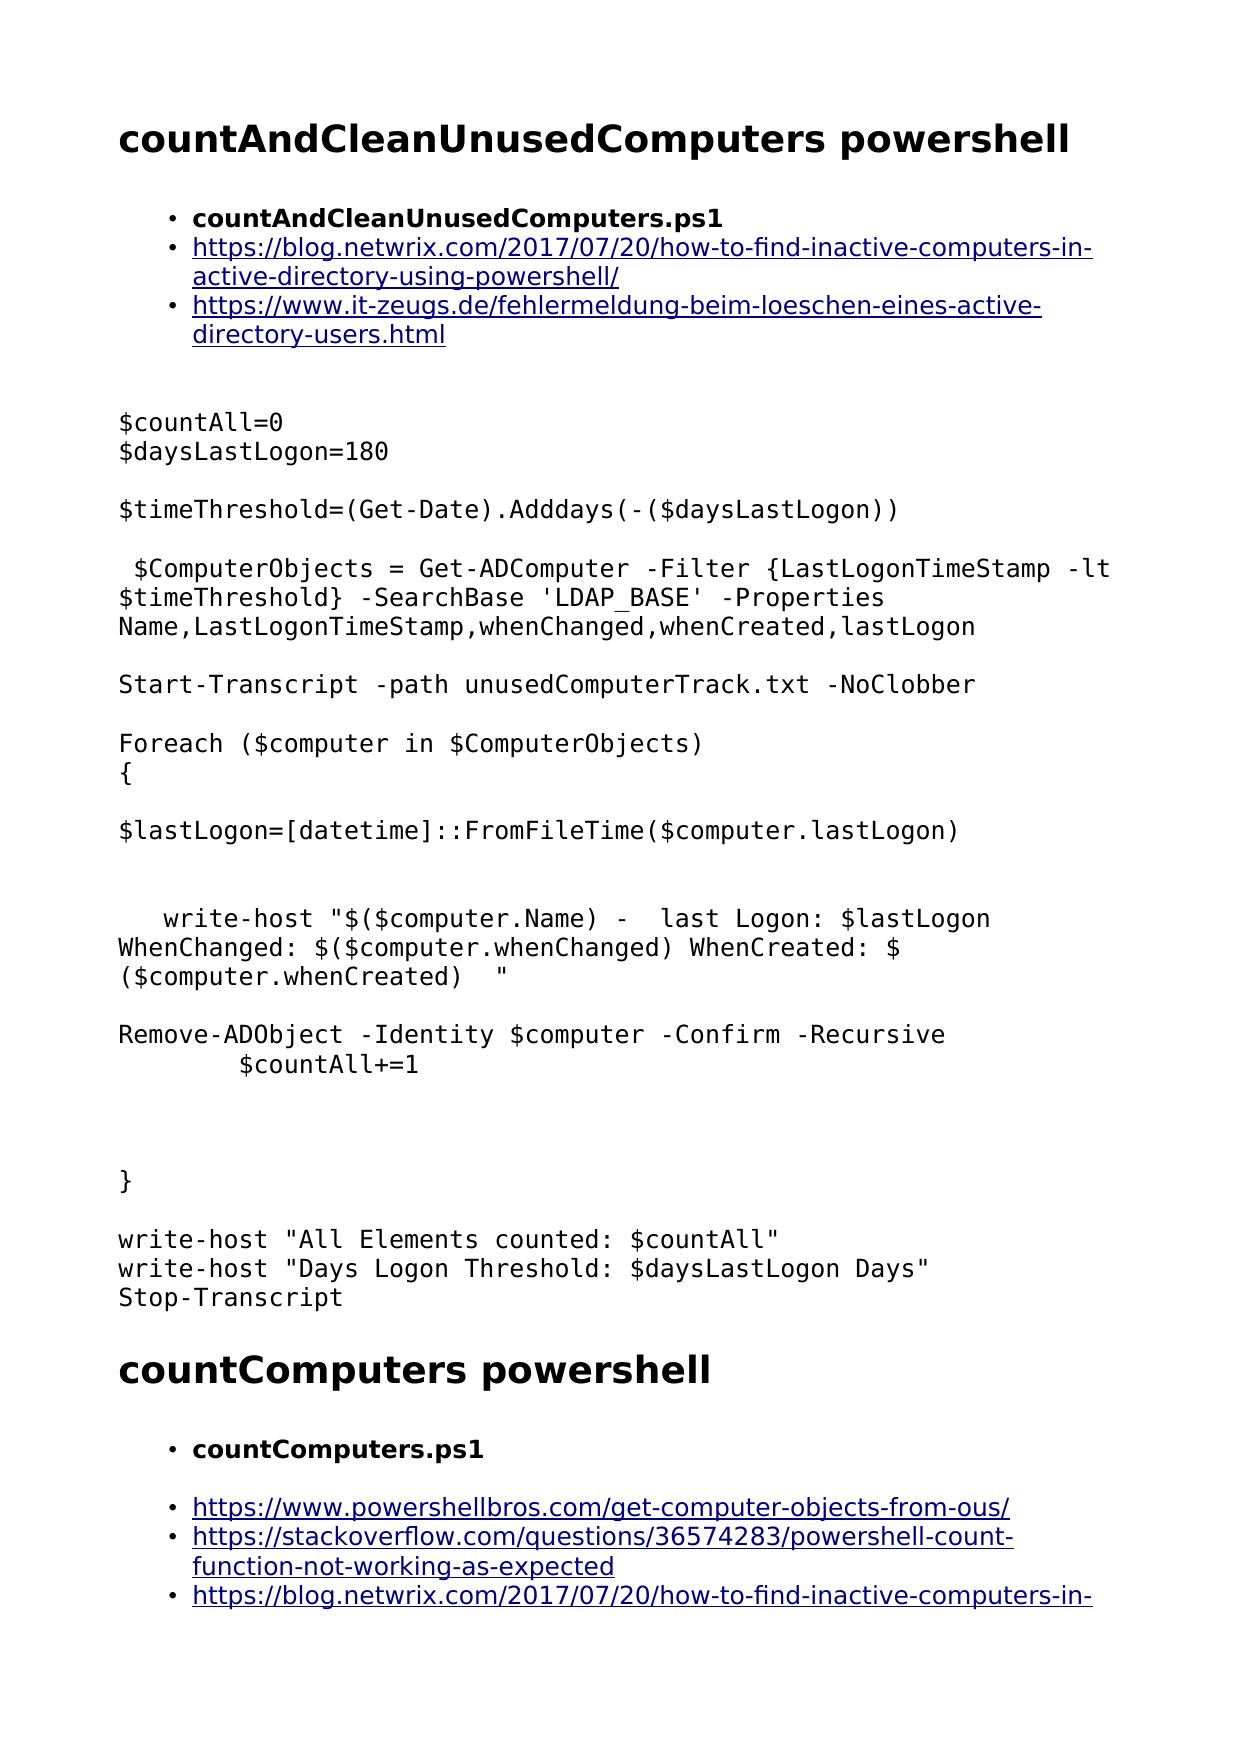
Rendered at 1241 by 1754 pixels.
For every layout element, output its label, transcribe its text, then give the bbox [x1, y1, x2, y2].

list https://www.powershellbros.com/get-computer-objects-from-ous/ [177, 1493, 1122, 1523]
list https://blog.netwrix.com/2017/07/20/how-to-find-inactive-computers-in- [177, 1581, 1122, 1610]
list countComputers.ps1 [177, 1435, 1122, 1464]
list countAndCleanUnusedComputers.ps1 [177, 204, 1122, 233]
subtitle countComputers powershell [118, 1349, 1122, 1393]
list https://stackoverflow.com/questions/36574283/powershell-count-function-not-working-as-expected [177, 1523, 1122, 1581]
list https://www.it-zeugs.de/fehlermeldung-beim-loeschen-eines-active-directory-users.html [177, 291, 1122, 349]
text $countAll=0 $daysLastLogon=180 $timeThreshold=(Get-Date).Adddays(-($daysLastLogon)) $ComputerObjects = Get-ADComputer -Filter {LastLogonTimeStamp -lt $timeThreshold} -SearchBase 'LDAP_BASE' -Properties Name,LastLogonTimeStamp,whenChanged,whenCreated,lastLogon Start-Transcript -path unusedComputerTrack.txt -NoClobber Foreach ($computer in $ComputerObjects) { $lastLogon=[datetime]::FromFileTime($computer.lastLogon) write-host "$($computer.Name) - last Logon: $lastLogon WhenChanged: $($computer.whenChanged) WhenCreated: $($computer.whenCreated) " Remove-ADObject -Identity $computer -Confirm -Recursive $countAll+=1 } write-host "All Elements counted: $countAll" write-host "Days Logon Threshold: $daysLastLogon Days" Stop-Transcript [118, 379, 1122, 1312]
list https://blog.netwrix.com/2017/07/20/how-to-find-inactive-computers-in-active-directory-using-powershell/ [177, 233, 1122, 291]
subtitle countAndCleanUnusedComputers powershell [118, 118, 1122, 162]
